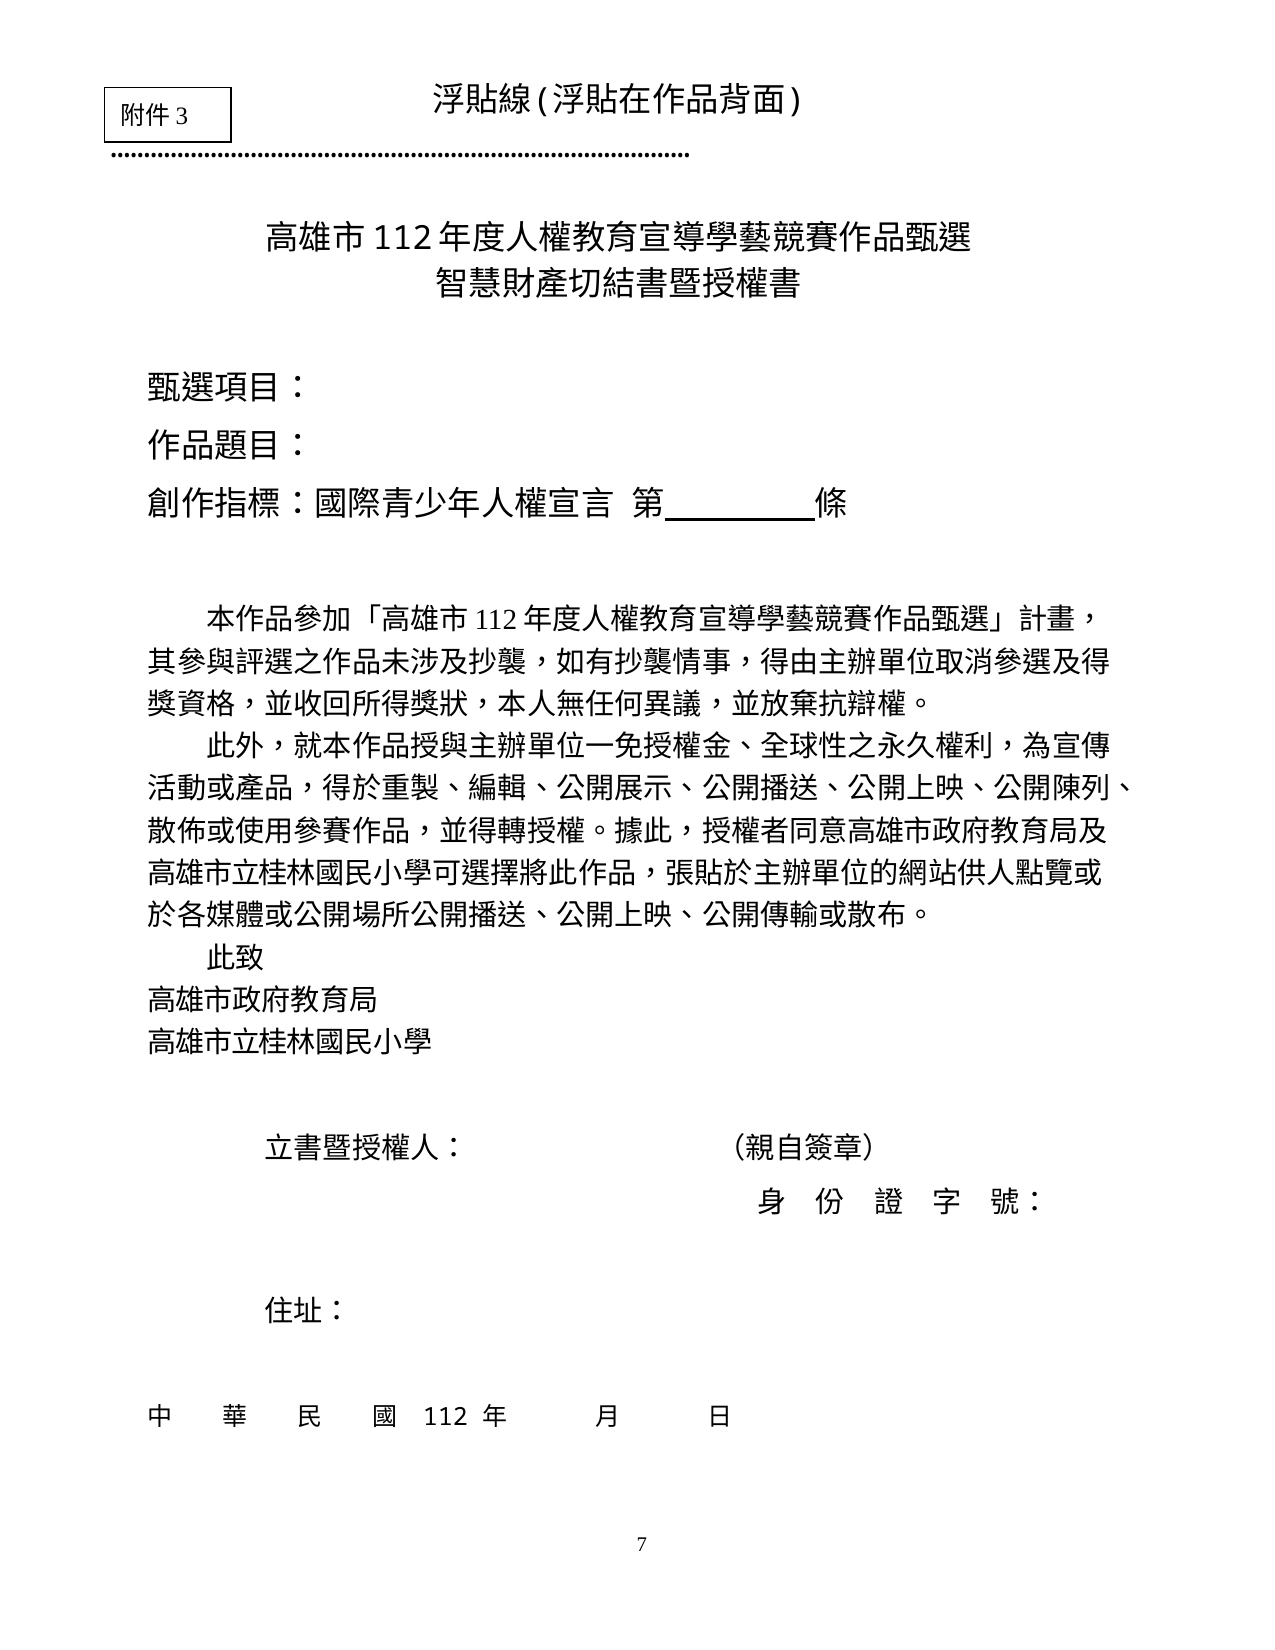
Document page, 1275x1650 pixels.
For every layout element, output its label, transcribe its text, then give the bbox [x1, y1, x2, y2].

text 高雄市立桂林國民小學 [148, 1019, 1127, 1061]
text 創作指標：國際青少年人權宣言 第 條 [148, 479, 1123, 525]
text 浮貼線(浮貼在作品背面) [110, 75, 1127, 121]
text 作品題目： [148, 421, 1123, 467]
text 此致 [148, 934, 1127, 976]
text …………………………………………………………………………… [110, 121, 1127, 167]
text 住址： [148, 1278, 1127, 1332]
text 中 華 民 國 112 年 月 日 [148, 1396, 1127, 1433]
text 本作品參加「高雄市112年度人權教育宣導學藝競賽作品甄選」計畫，其參與評選之作品未涉及抄襲，如有抄襲情事，得由主辦單位取消參選及得獎資格，並收回所得獎狀，本人無任何異議，並放棄抗辯權。 [148, 596, 1127, 723]
text 立書暨授權人： （親自簽章） [148, 1115, 1127, 1169]
text 高雄市112年度人權教育宣導學藝競賽作品甄選 [110, 212, 1127, 258]
text 身 份 證 字 號： [264, 1169, 1127, 1223]
text 浮貼線(浮貼在作品背面) [105, 88, 230, 141]
text 附件3 [120, 96, 215, 132]
text 高雄市政府教育局 [148, 976, 1127, 1019]
text 甄選項目： [148, 362, 1123, 408]
text 此外，就本作品授與主辦單位一免授權金、全球性之永久權利，為宣傳活動或產品，得於重製、編輯、公開展示、公開播送、公開上映、公開陳列、散佈或使用參賽作品，並得轉授權。據此，授權者同意高雄市政府教育局及高雄市立桂林國民小學可選擇將此作品，張貼於主辦單位的網站供人點覽或於各媒體或公開場所公開播送、公開上映、公開傳輸或散布。 [148, 723, 1127, 934]
text 智慧財產切結書暨授權書 [110, 258, 1127, 304]
